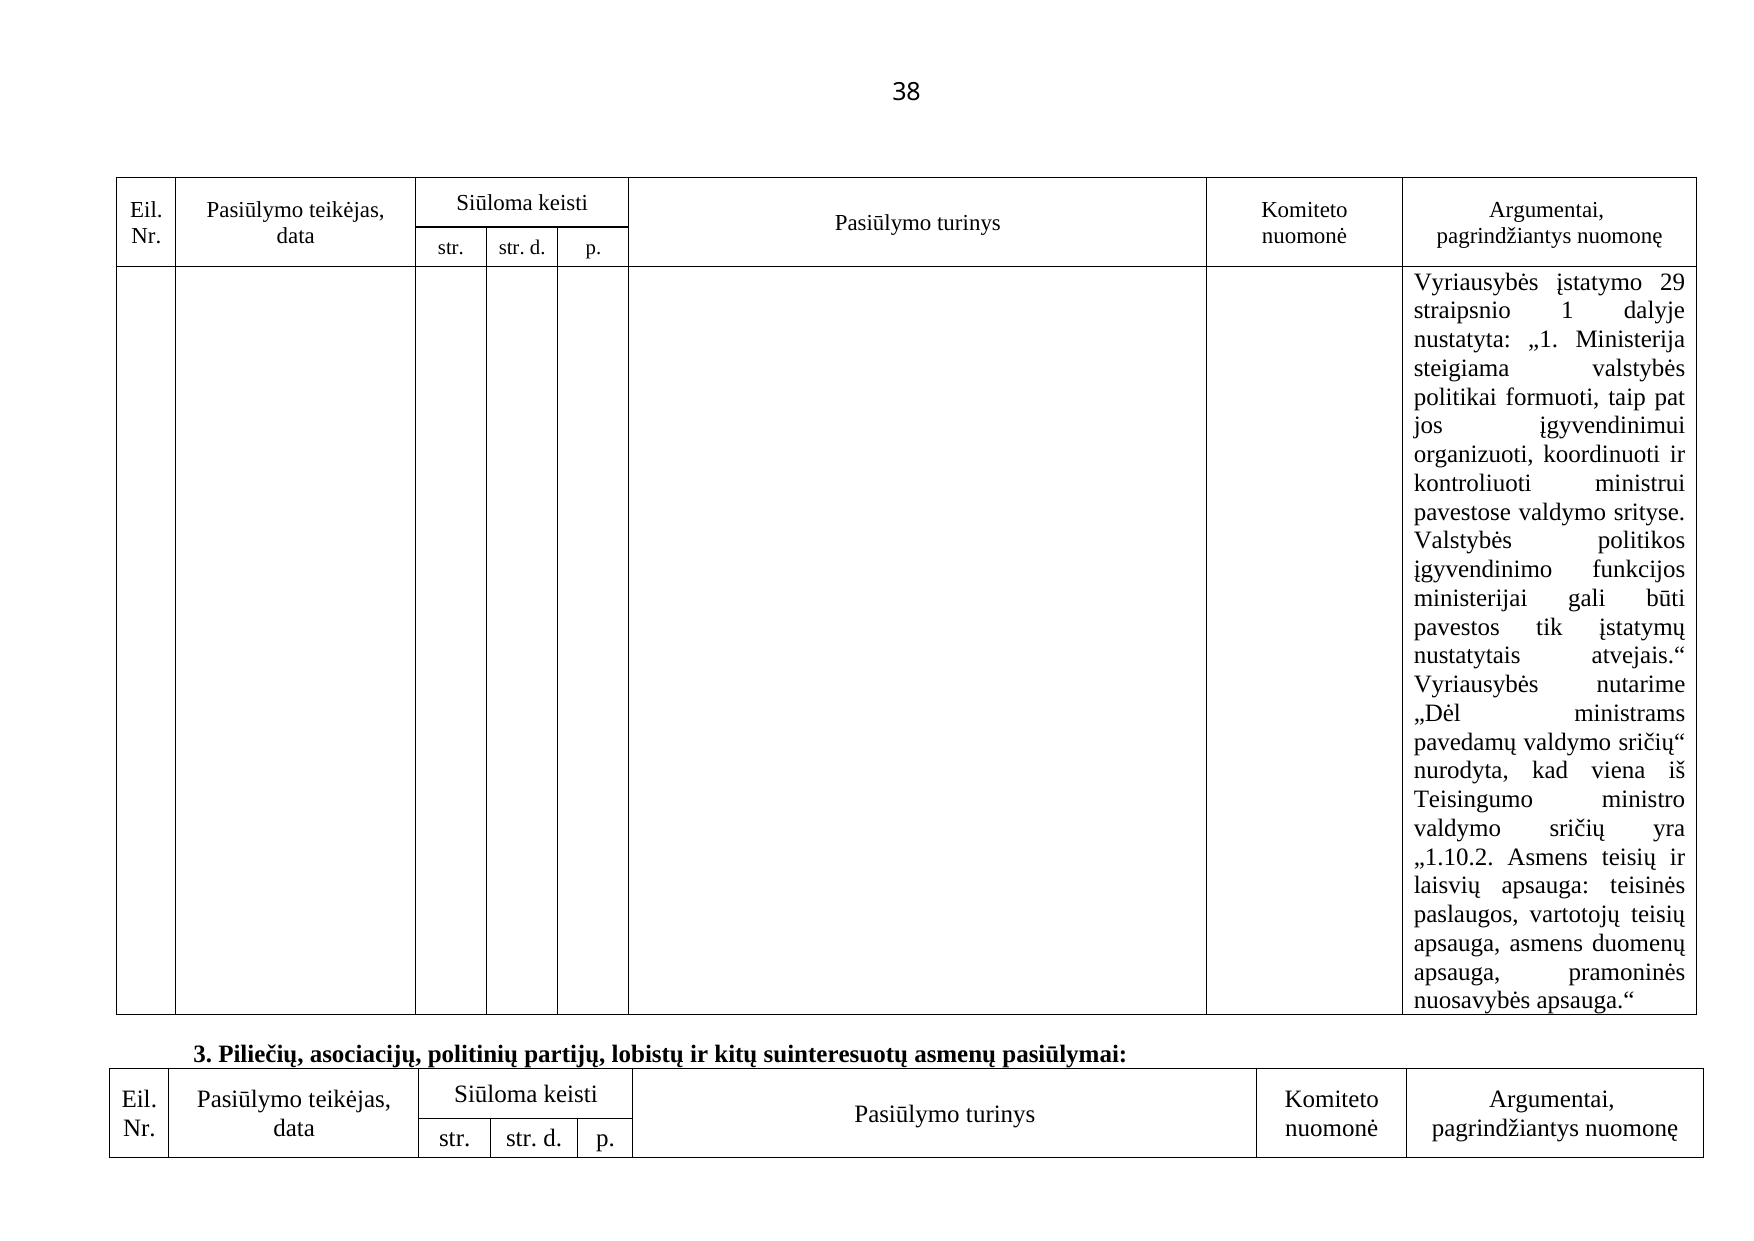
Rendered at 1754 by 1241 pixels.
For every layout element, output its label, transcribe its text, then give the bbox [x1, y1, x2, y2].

table_header Siūloma keisti [419, 1069, 632, 1117]
table_cell [487, 267, 557, 1014]
table_header Eil. Nr. [117, 178, 175, 266]
table_cell p. [558, 228, 628, 266]
table_header Argumentai, pagrindžiantys nuomonę [1407, 1069, 1703, 1157]
table_cell p. [578, 1119, 632, 1157]
table_cell [1207, 267, 1402, 1014]
table_cell [416, 267, 486, 1014]
table_header Komiteto nuomonė [1257, 1069, 1406, 1157]
table_header Argumentai, pagrindžiantys nuomonę [1403, 178, 1696, 266]
table_cell str. [419, 1119, 490, 1157]
table_cell [558, 267, 628, 1014]
table_header Pasiūlymo teikėjas, data [169, 1069, 418, 1157]
table_header Siūloma keisti [416, 178, 628, 226]
table_cell Įvertinę Lietuvos Respublikos Seimo pateikto derinti Lietuvos Respublikos Lietuvos gyventojų genocido ir rezistencijos tyrimo centro įstatymo Nr. VIII-238 pakeitimo įstatymo projekto Nr. XIVP-2343(2) atitiktį Europos Sąjungos teisei pažymime, kad pastabų ir pasiūlymų neturime. Atkreipiame dėmesį, jog Pasipriešinimo dalyvių (rezistentų) teisių komisijai (toliau – Komisija) keliamos užduotys nėra susijusios su Teisingumo ministrui pavestomis valdymo sritimis. Atsižvelgdami į tai, prašome į Komisijos sudėtį neįtraukti Teisingumo ministerijos atstovo. [629, 267, 1206, 1014]
table_header Pasiūlymo turinys [633, 1069, 1256, 1157]
table_cell [117, 267, 175, 1014]
table_header Komiteto nuomonė [1207, 178, 1402, 266]
table_cell str. d. [487, 228, 557, 266]
table_cell str. [416, 228, 486, 266]
subtitle 3. Piliečių, asociacijų, politinių partijų, lobistų ir kitų suinteresuotų asmenų pasiūlymai: [118, 1039, 1695, 1068]
table_header Eil. Nr. [110, 1069, 168, 1157]
table_cell Vyriausybės įstatymo 29 straipsnio 1 dalyje nustatyta: „1. Ministerija steigiama valstybės politikai formuoti, taip pat jos įgyvendinimui organizuoti, koordinuoti ir kontroliuoti ministrui pavestose valdymo srityse. Valstybės politikos įgyvendinimo funkcijos ministerijai gali būti pavestos tik įstatymų nustatytais atvejais.“ Vyriausybės nutarime „Dėl ministrams pavedamų valdymo sričių“ nurodyta, kad viena iš Teisingumo ministro valdymo sričių yra „1.10.2. Asmens teisių ir laisvių apsauga: teisinės paslaugos, vartotojų teisių apsauga, asmens duomenų apsauga, pramoninės nuosavybės apsauga.“ [1403, 267, 1696, 1014]
table_cell [176, 267, 415, 1014]
table_header Pasiūlymo turinys [629, 178, 1206, 266]
table_cell str. d. [491, 1119, 577, 1157]
table_header Pasiūlymo teikėjas, data [176, 178, 415, 266]
